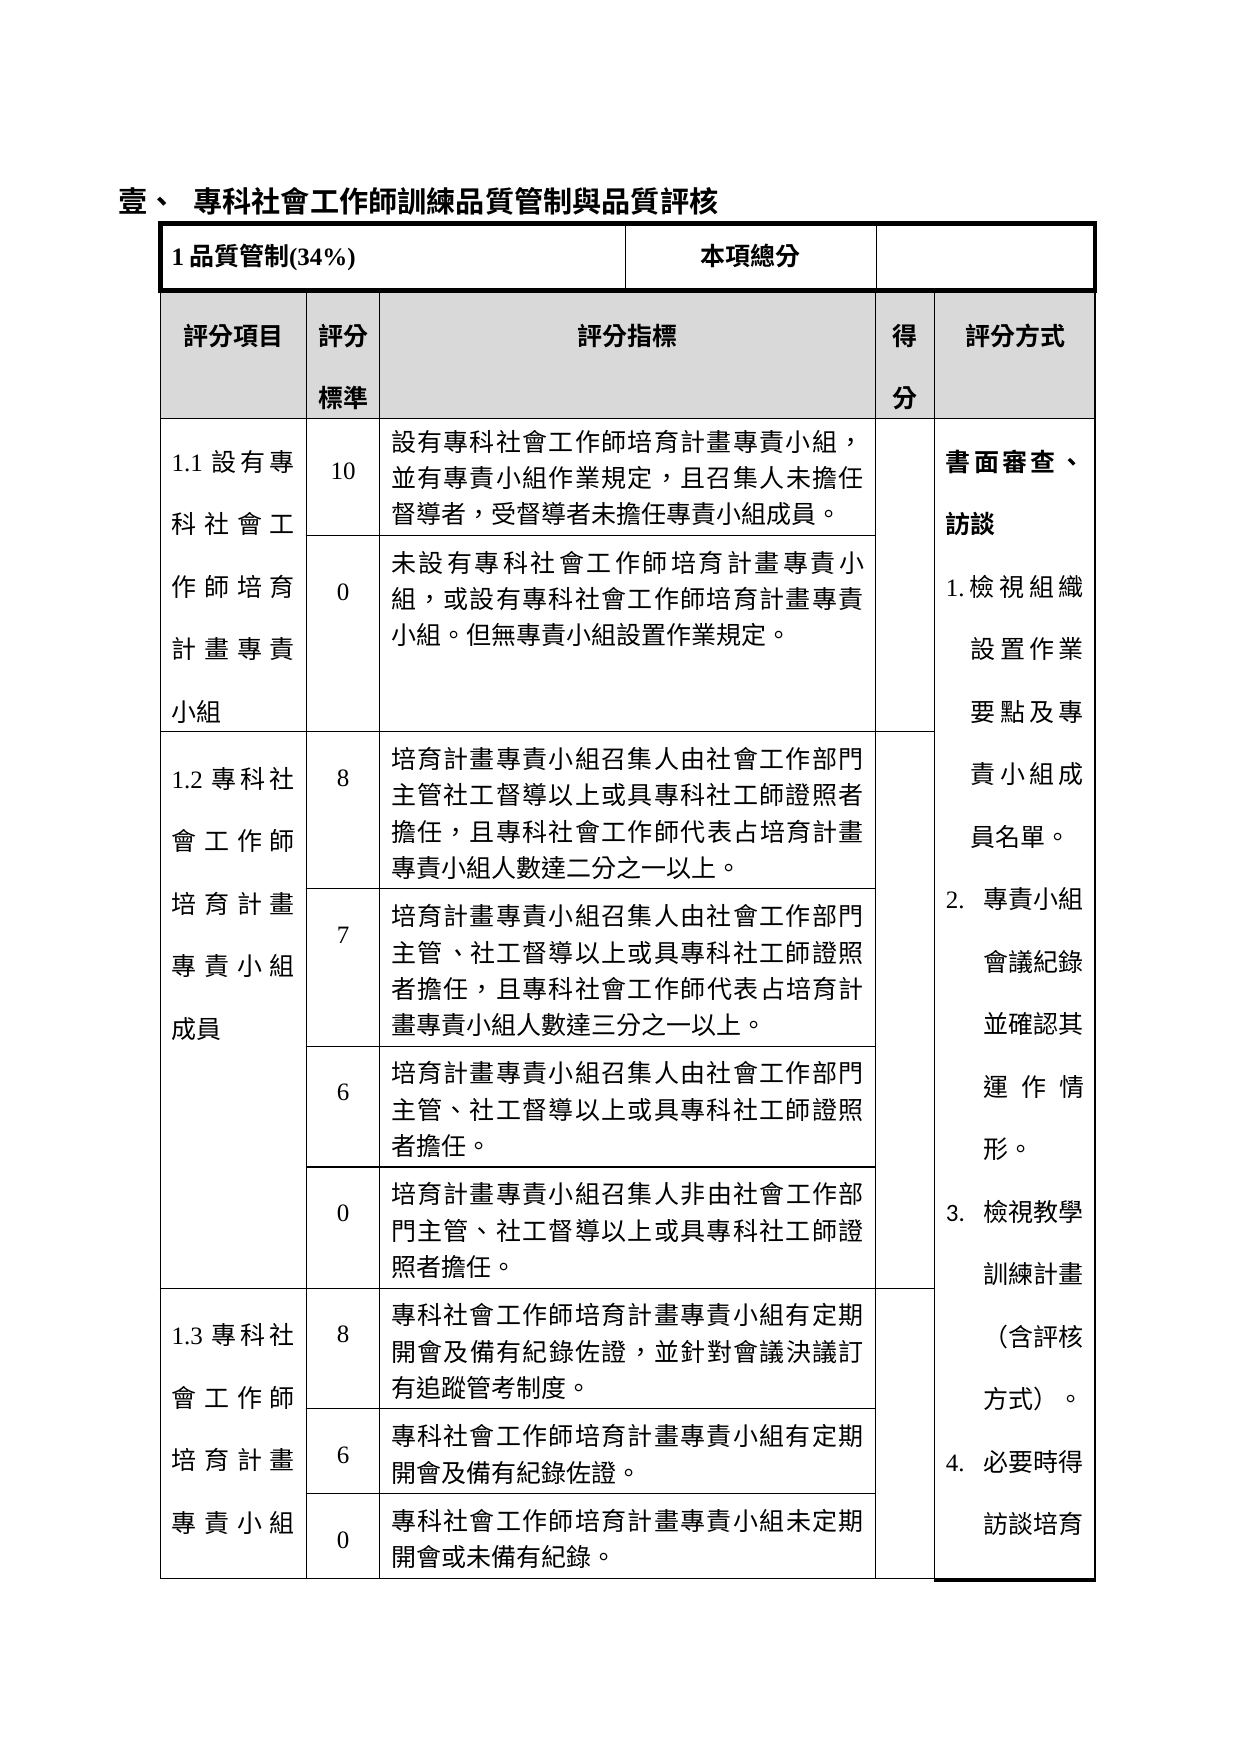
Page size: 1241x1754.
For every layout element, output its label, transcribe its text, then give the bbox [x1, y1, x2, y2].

table_cell 1.3專科社會工作師培育計畫專責小組 [161, 1289, 306, 1578]
table_header 1品質管制(34%) [163, 226, 625, 288]
table_cell 設有專科社會工作師培育計畫專責小組，並有專責小組作業規定，且召集人未擔任督導者，受督導者未擔任專責小組成員。 [380, 419, 875, 535]
table_header 本項總分 [626, 226, 876, 288]
table_cell 7 [307, 889, 379, 1046]
table_cell 0 [307, 1494, 379, 1578]
table_cell 未設有專科社會工作師培育計畫專責小組，或設有專科社會工作師培育計畫專責小組。但無專責小組設置作業規定。 [380, 536, 875, 731]
table_cell 1.1設有專科社會工作師培育計畫專責小組 [161, 419, 306, 731]
table_cell 8 [307, 1289, 379, 1408]
table_cell 6 [307, 1047, 379, 1166]
table_cell 專科社會工作師培育計畫專責小組有定期開會及備有紀錄佐證。 [380, 1409, 875, 1493]
table_cell [876, 419, 934, 731]
table_cell 專科社會工作師培育計畫專責小組有定期開會及備有紀錄佐證，並針對會議決議訂有追蹤管考制度。 [380, 1289, 875, 1408]
table_cell 評分方式 [935, 293, 1094, 418]
table_header [877, 226, 1093, 288]
table_cell 評分指標 [380, 293, 875, 418]
table_cell [876, 1289, 934, 1578]
table_cell 培育計畫專責小組召集人非由社會工作部門主管、社工督導以上或具專科社工師證照者擔任。 [380, 1168, 875, 1287]
table_cell 0 [307, 536, 379, 731]
table_cell 培育計畫專責小組召集人由社會工作部門主管、社工督導以上或具專科社工師證照者擔任。 [380, 1047, 875, 1166]
table_cell [876, 732, 934, 1287]
list 專科社會工作師訓練品質管制與品質評核 [118, 158, 1053, 221]
table_cell 培育計畫專責小組召集人由社會工作部門主管社工督導以上或具專科社工師證照者擔任，且專科社會工作師代表占培育計畫專責小組人數達二分之一以上。 [380, 732, 875, 888]
table_cell 10 [307, 419, 379, 535]
table_cell 評分項目 [161, 293, 306, 418]
table_cell 6 [307, 1409, 379, 1493]
table_cell 得分 [876, 293, 934, 418]
table_cell 書面審查、訪談 1.檢視組織設置作業要點及專責小組成員名單。 專責小組會議紀錄並確認其運作情形。 檢視教學訓練計畫（含評核方式）。 必要時得訪談培育計畫專責小組成員及相關人員以確認本項相關內容。 [935, 419, 1094, 1578]
table_cell 0 [307, 1168, 379, 1287]
table_cell 8 [307, 732, 379, 888]
table_cell 1.2專科社會工作師培育計畫專責小組成員 [161, 732, 306, 1287]
table_cell 培育計畫專責小組召集人由社會工作部門主管、社工督導以上或具專科社工師證照者擔任，且專科社會工作師代表占培育計畫專責小組人數達三分之一以上。 [380, 889, 875, 1046]
table_cell 專科社會工作師培育計畫專責小組未定期開會或未備有紀錄。 [380, 1494, 875, 1578]
table_cell 評分 標準 [307, 293, 379, 418]
